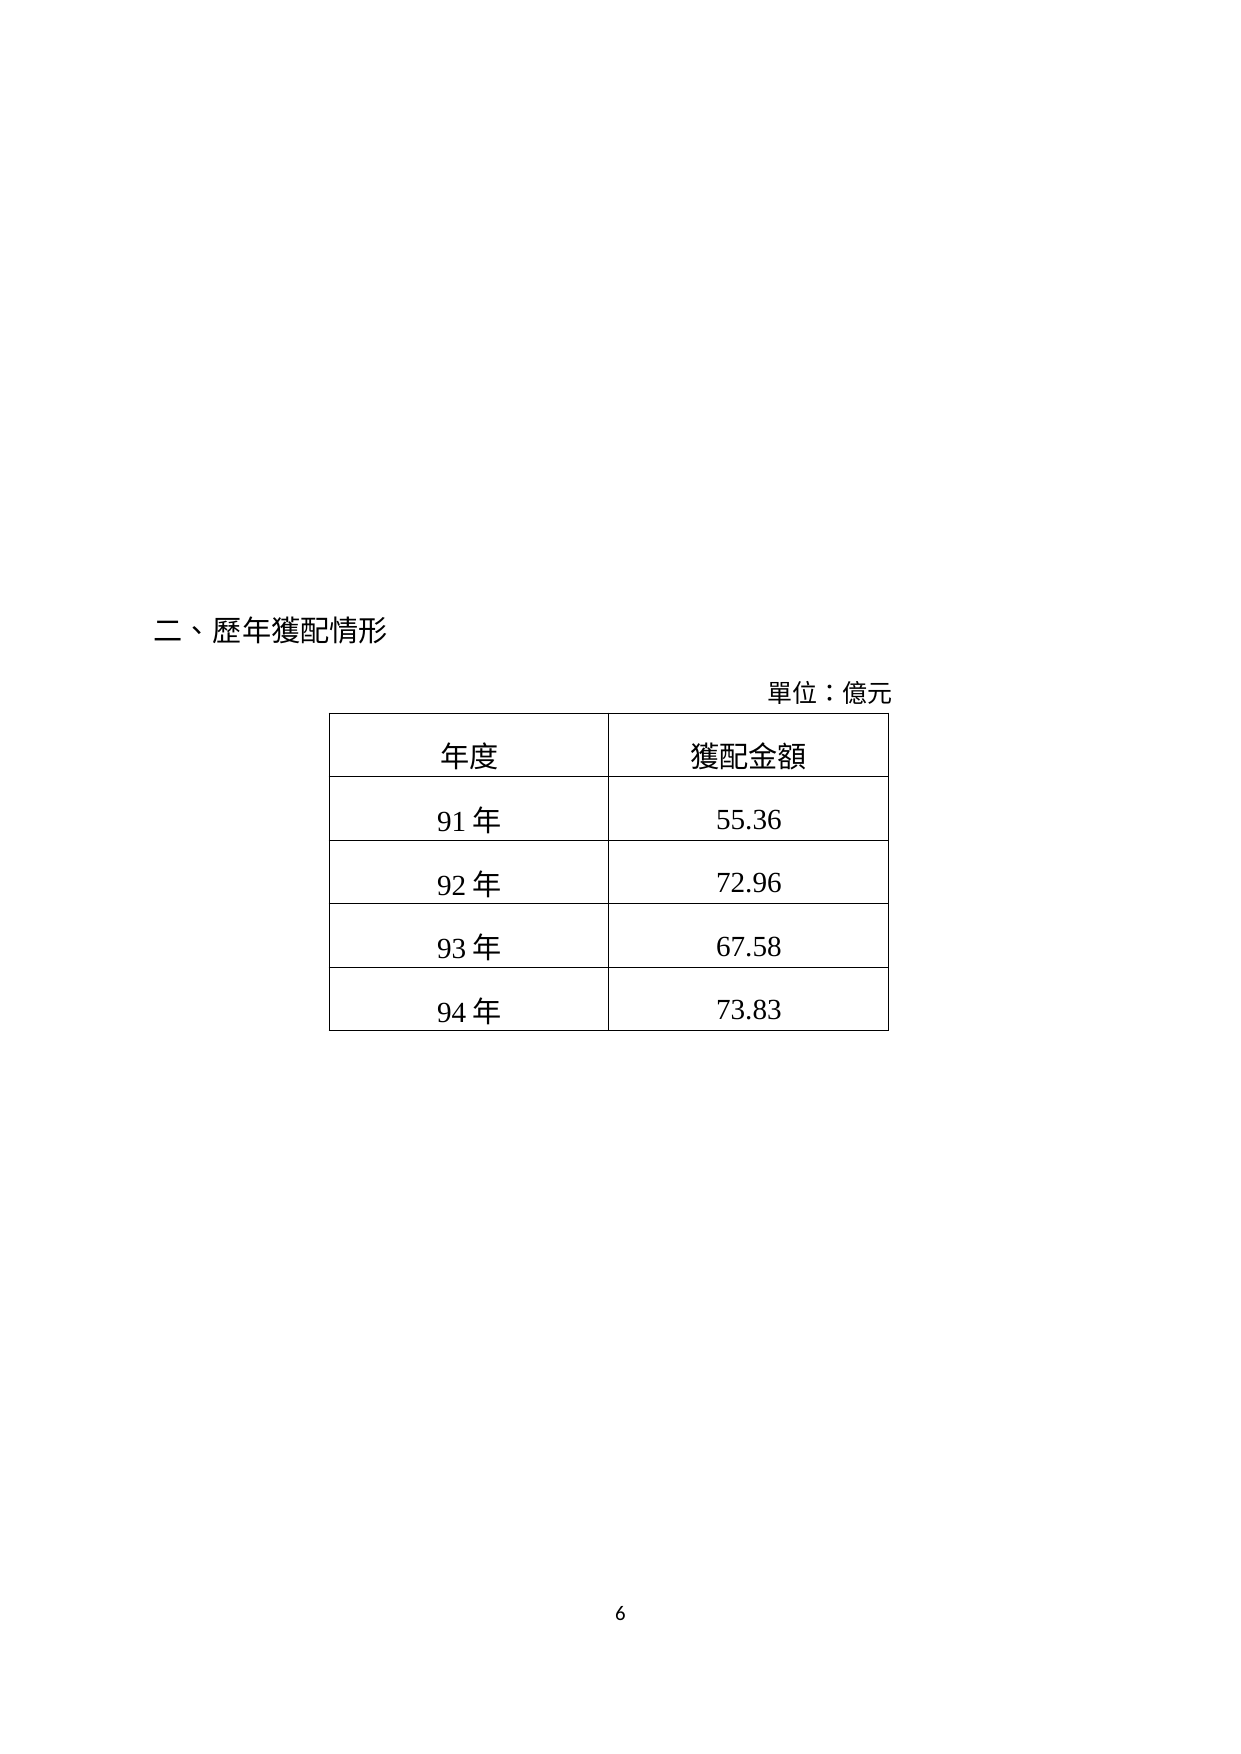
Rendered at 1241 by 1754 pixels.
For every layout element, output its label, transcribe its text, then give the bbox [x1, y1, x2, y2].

table_cell 55.36 [609, 777, 888, 839]
text 單位：億元 [153, 650, 892, 712]
table_cell 93年 [330, 904, 608, 967]
table_header 獲配金額 [609, 714, 888, 776]
table_cell 91年 [330, 777, 608, 839]
table_header 年度 [330, 714, 608, 776]
table_cell 67.58 [609, 904, 888, 967]
table_cell 73.83 [609, 968, 888, 1030]
table_cell 72.96 [609, 841, 888, 903]
table_cell 94年 [330, 968, 608, 1030]
list 歷年獲配情形 [153, 587, 1087, 650]
table_cell 92年 [330, 841, 608, 903]
